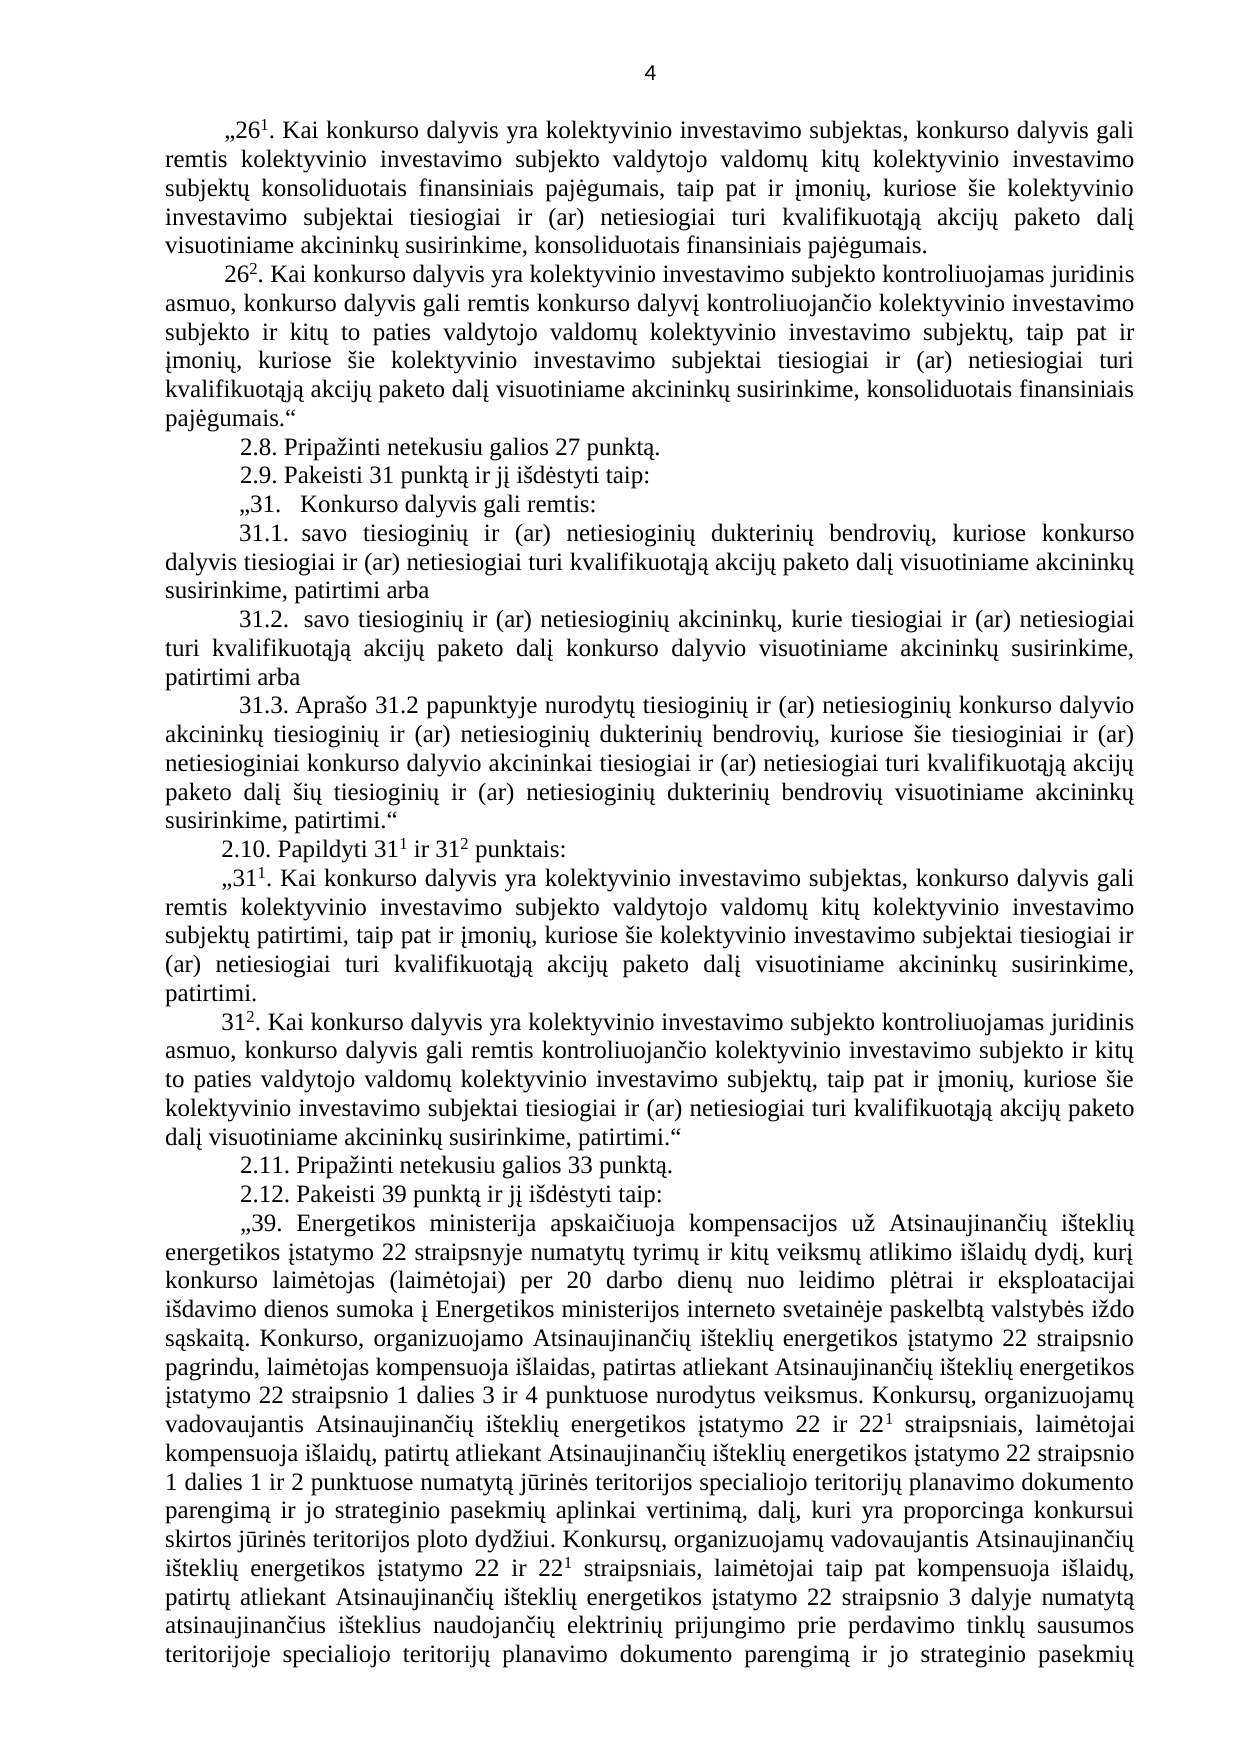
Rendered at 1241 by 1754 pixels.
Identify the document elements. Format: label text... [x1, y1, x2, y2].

text 2.12. Pakeisti 39 punktą ir jį išdėstyti taip: [165, 1179, 1135, 1208]
text 312. Kai konkurso dalyvis yra kolektyvinio investavimo subjekto kontroliuojamas juridinis asmuo, konkurso dalyvis gali remtis kontroliuojančio kolektyvinio investavimo subjekto ir kitų to paties valdytojo valdomų kolektyvinio investavimo subjektų, taip pat ir įmonių, kuriose šie kolektyvinio investavimo subjektai tiesiogiai ir (ar) netiesiogiai turi kvalifikuotąją akcijų paketo dalį visuotiniame akcininkų susirinkime, patirtimi.“ [165, 1007, 1135, 1150]
text „31. Konkurso dalyvis gali remtis: [165, 489, 1135, 518]
text 31.2. savo tiesioginių ir (ar) netiesioginių akcininkų, kurie tiesiogiai ir (ar) netiesiogiai turi kvalifikuotąją akcijų paketo dalį konkurso dalyvio visuotiniame akcininkų susirinkime, patirtimi arba [165, 604, 1135, 690]
text 2.10. Papildyti 311 ir 312 punktais: [165, 834, 1135, 863]
text 2.11. Pripažinti netekusiu galios 33 punktą. [165, 1150, 1135, 1179]
text „311. Kai konkurso dalyvis yra kolektyvinio investavimo subjektas, konkurso dalyvis gali remtis kolektyvinio investavimo subjekto valdytojo valdomų kitų kolektyvinio investavimo subjektų patirtimi, taip pat ir įmonių, kuriose šie kolektyvinio investavimo subjektai tiesiogiai ir (ar) netiesiogiai turi kvalifikuotąją akcijų paketo dalį visuotiniame akcininkų susirinkime, patirtimi. [165, 863, 1135, 1007]
text 262. Kai konkurso dalyvis yra kolektyvinio investavimo subjekto kontroliuojamas juridinis asmuo, konkurso dalyvis gali remtis konkurso dalyvį kontroliuojančio kolektyvinio investavimo subjekto ir kitų to paties valdytojo valdomų kolektyvinio investavimo subjektų, taip pat ir įmonių, kuriose šie kolektyvinio investavimo subjektai tiesiogiai ir (ar) netiesiogiai turi kvalifikuotąją akcijų paketo dalį visuotiniame akcininkų susirinkime, konsoliduotais finansiniais pajėgumais.“ [165, 259, 1135, 432]
text 2.8. Pripažinti netekusiu galios 27 punktą. [165, 432, 1135, 460]
text 2.9. Pakeisti 31 punktą ir jį išdėstyti taip: [165, 460, 1135, 489]
text „39. Energetikos ministerija apskaičiuoja kompensacijos už Atsinaujinančių išteklių energetikos įstatymo 22 straipsnyje numatytų tyrimų ir kitų veiksmų atlikimo išlaidų dydį, kurį konkurso laimėtojas (laimėtojai) per 20 darbo dienų nuo leidimo plėtrai ir eksploatacijai išdavimo dienos sumoka į Energetikos ministerijos interneto svetainėje paskelbtą valstybės iždo sąskaitą. Konkurso, organizuojamo Atsinaujinančių išteklių energetikos įstatymo 22 straipsnio pagrindu, laimėtojas kompensuoja išlaidas, patirtas atliekant Atsinaujinančių išteklių energetikos įstatymo 22 straipsnio 1 dalies 3 ir 4 punktuose nurodytus veiksmus. Konkursų, organizuojamų vadovaujantis Atsinaujinančių išteklių energetikos įstatymo 22 ir 221 straipsniais, laimėtojai kompensuoja išlaidų, patirtų atliekant Atsinaujinančių išteklių energetikos įstatymo 22 straipsnio 1 dalies 1 ir 2 punktuose numatytą jūrinės teritorijos specialiojo teritorijų planavimo dokumento parengimą ir jo strateginio pasekmių aplinkai vertinimą, dalį, kuri yra proporcinga konkursui skirtos jūrinės teritorijos ploto dydžiui. Konkursų, organizuojamų vadovaujantis Atsinaujinančių išteklių energetikos įstatymo 22 ir 221 straipsniais, laimėtojai taip pat kompensuoja išlaidų, patirtų atliekant Atsinaujinančių išteklių energetikos įstatymo 22 straipsnio 3 dalyje numatytą atsinaujinančius išteklius naudojančių elektrinių prijungimo prie perdavimo tinklų sausumos teritorijoje specialiojo teritorijų planavimo dokumento parengimą ir jo strateginio pasekmių [165, 1208, 1135, 1668]
text 31.3. Aprašo 31.2 papunktyje nurodytų tiesioginių ir (ar) netiesioginių konkurso dalyvio akcininkų tiesioginių ir (ar) netiesioginių dukterinių bendrovių, kuriose šie tiesioginiai ir (ar) netiesioginiai konkurso dalyvio akcininkai tiesiogiai ir (ar) netiesiogiai turi kvalifikuotąją akcijų paketo dalį šių tiesioginių ir (ar) netiesioginių dukterinių bendrovių visuotiniame akcininkų susirinkime, patirtimi.“ [165, 690, 1135, 834]
text 31.1. savo tiesioginių ir (ar) netiesioginių dukterinių bendrovių, kuriose konkurso dalyvis tiesiogiai ir (ar) netiesiogiai turi kvalifikuotąją akcijų paketo dalį visuotiniame akcininkų susirinkime, patirtimi arba [165, 518, 1135, 604]
text „261. Kai konkurso dalyvis yra kolektyvinio investavimo subjektas, konkurso dalyvis gali remtis kolektyvinio investavimo subjekto valdytojo valdomų kitų kolektyvinio investavimo subjektų konsoliduotais finansiniais pajėgumais, taip pat ir įmonių, kuriose šie kolektyvinio investavimo subjektai tiesiogiai ir (ar) netiesiogiai turi kvalifikuotąją akcijų paketo dalį visuotiniame akcininkų susirinkime, konsoliduotais finansiniais pajėgumais. [165, 115, 1135, 259]
